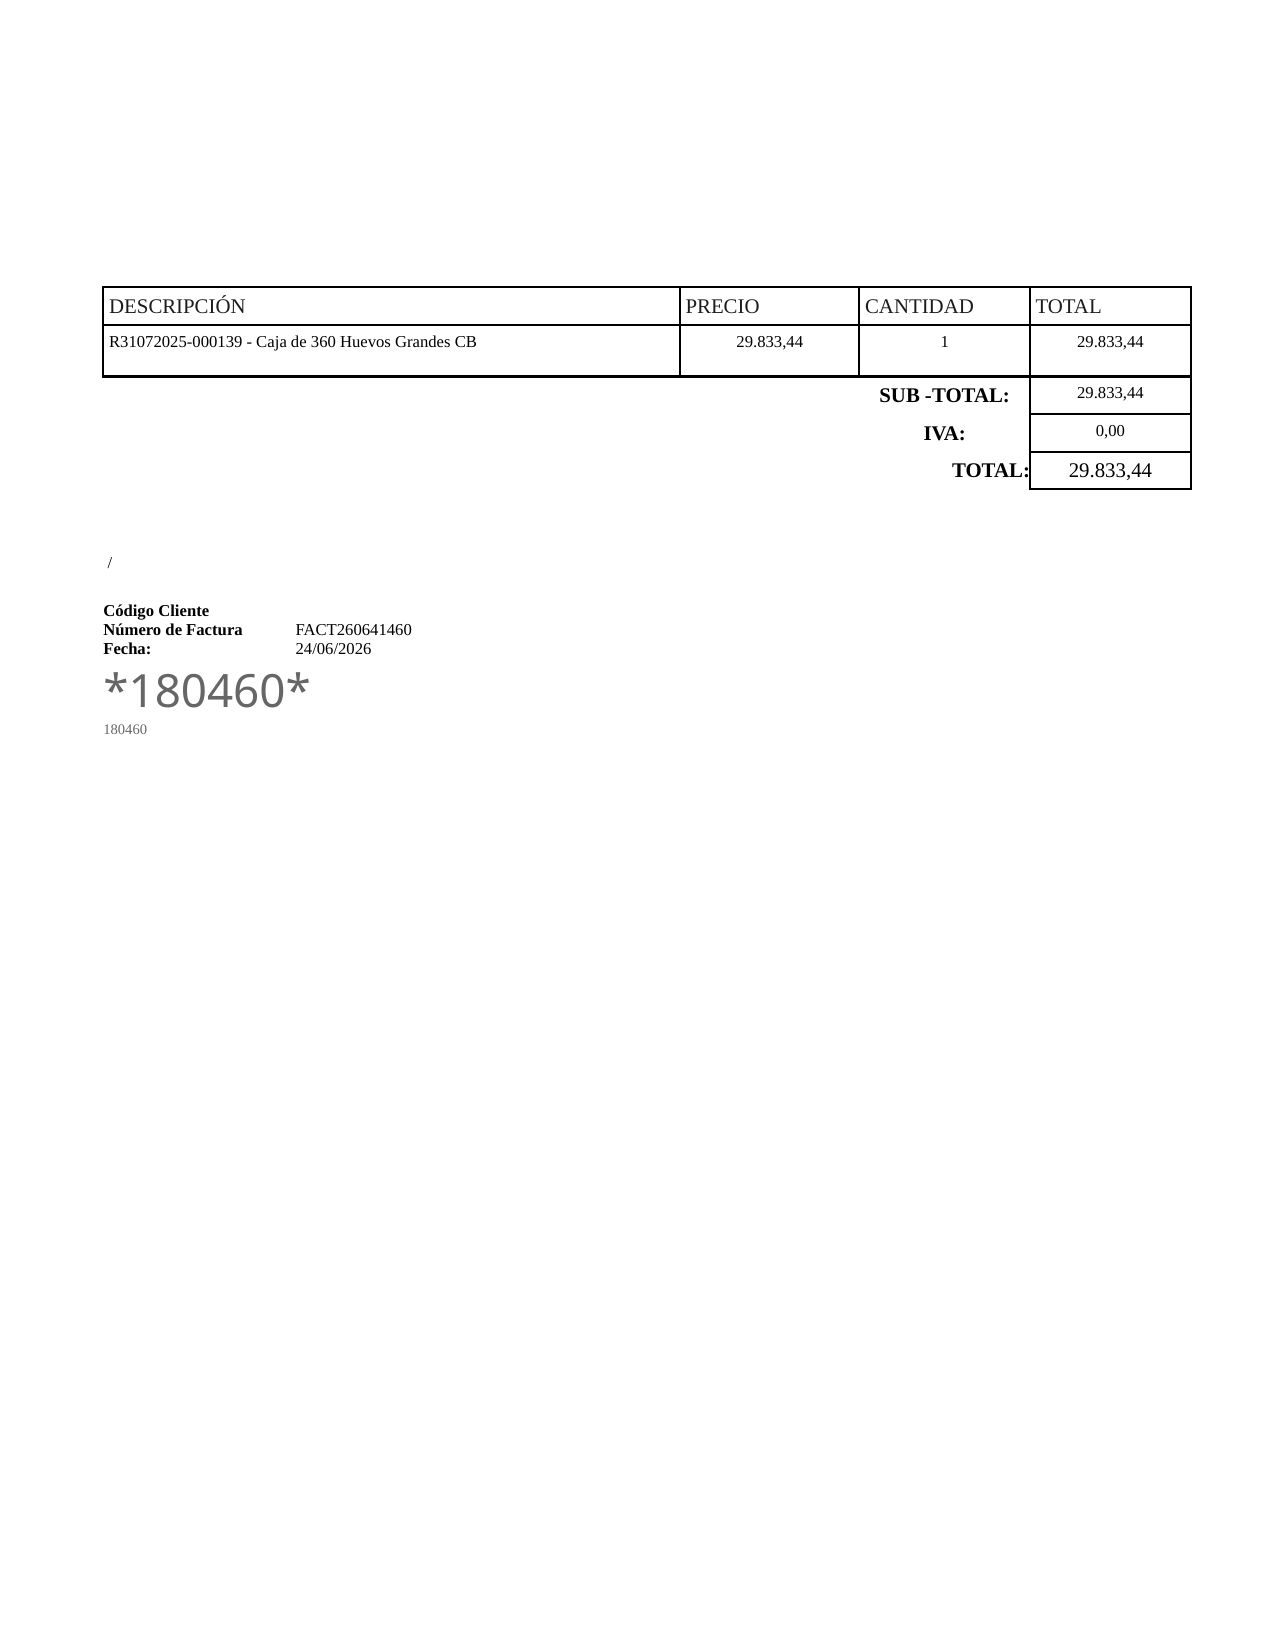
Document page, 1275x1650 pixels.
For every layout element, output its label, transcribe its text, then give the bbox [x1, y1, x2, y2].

table_cell SUB -TOTAL: [859, 378, 1029, 413]
table_cell [103, 514, 858, 533]
table_cell R31072025-000139 - Caja de 360 Huevos Grandes CB [104, 326, 679, 375]
text 180460 [103, 721, 1137, 737]
table_cell 29.833,44 [1031, 378, 1190, 413]
table_cell 1 [860, 326, 1029, 375]
table_header [103, 490, 858, 514]
table_cell [103, 534, 858, 553]
table_cell Fecha: [103, 639, 295, 658]
table_header Código Cliente [103, 601, 295, 620]
table_header CANTIDAD [860, 288, 1029, 323]
table_header DESCRIPCIÓN [104, 288, 679, 323]
table_cell 29.833,44 [1031, 326, 1190, 375]
table_cell FACT260641460 [295, 620, 517, 639]
table_cell [103, 378, 859, 488]
table_cell / [103, 553, 858, 572]
table_header PRECIO [681, 288, 858, 323]
table_cell 29.833,44 [1031, 453, 1190, 488]
table_cell 24/06/2026 [295, 639, 517, 658]
table_cell 0,00 [1031, 415, 1190, 451]
table_cell IVA: [859, 413, 1029, 451]
table_cell TOTAL: [859, 451, 1029, 488]
table_cell Número de Factura [103, 620, 295, 639]
table_header TOTAL [1031, 288, 1190, 323]
text *180460* [103, 658, 1137, 721]
table_cell 29.833,44 [681, 326, 858, 375]
table_header [295, 601, 517, 620]
